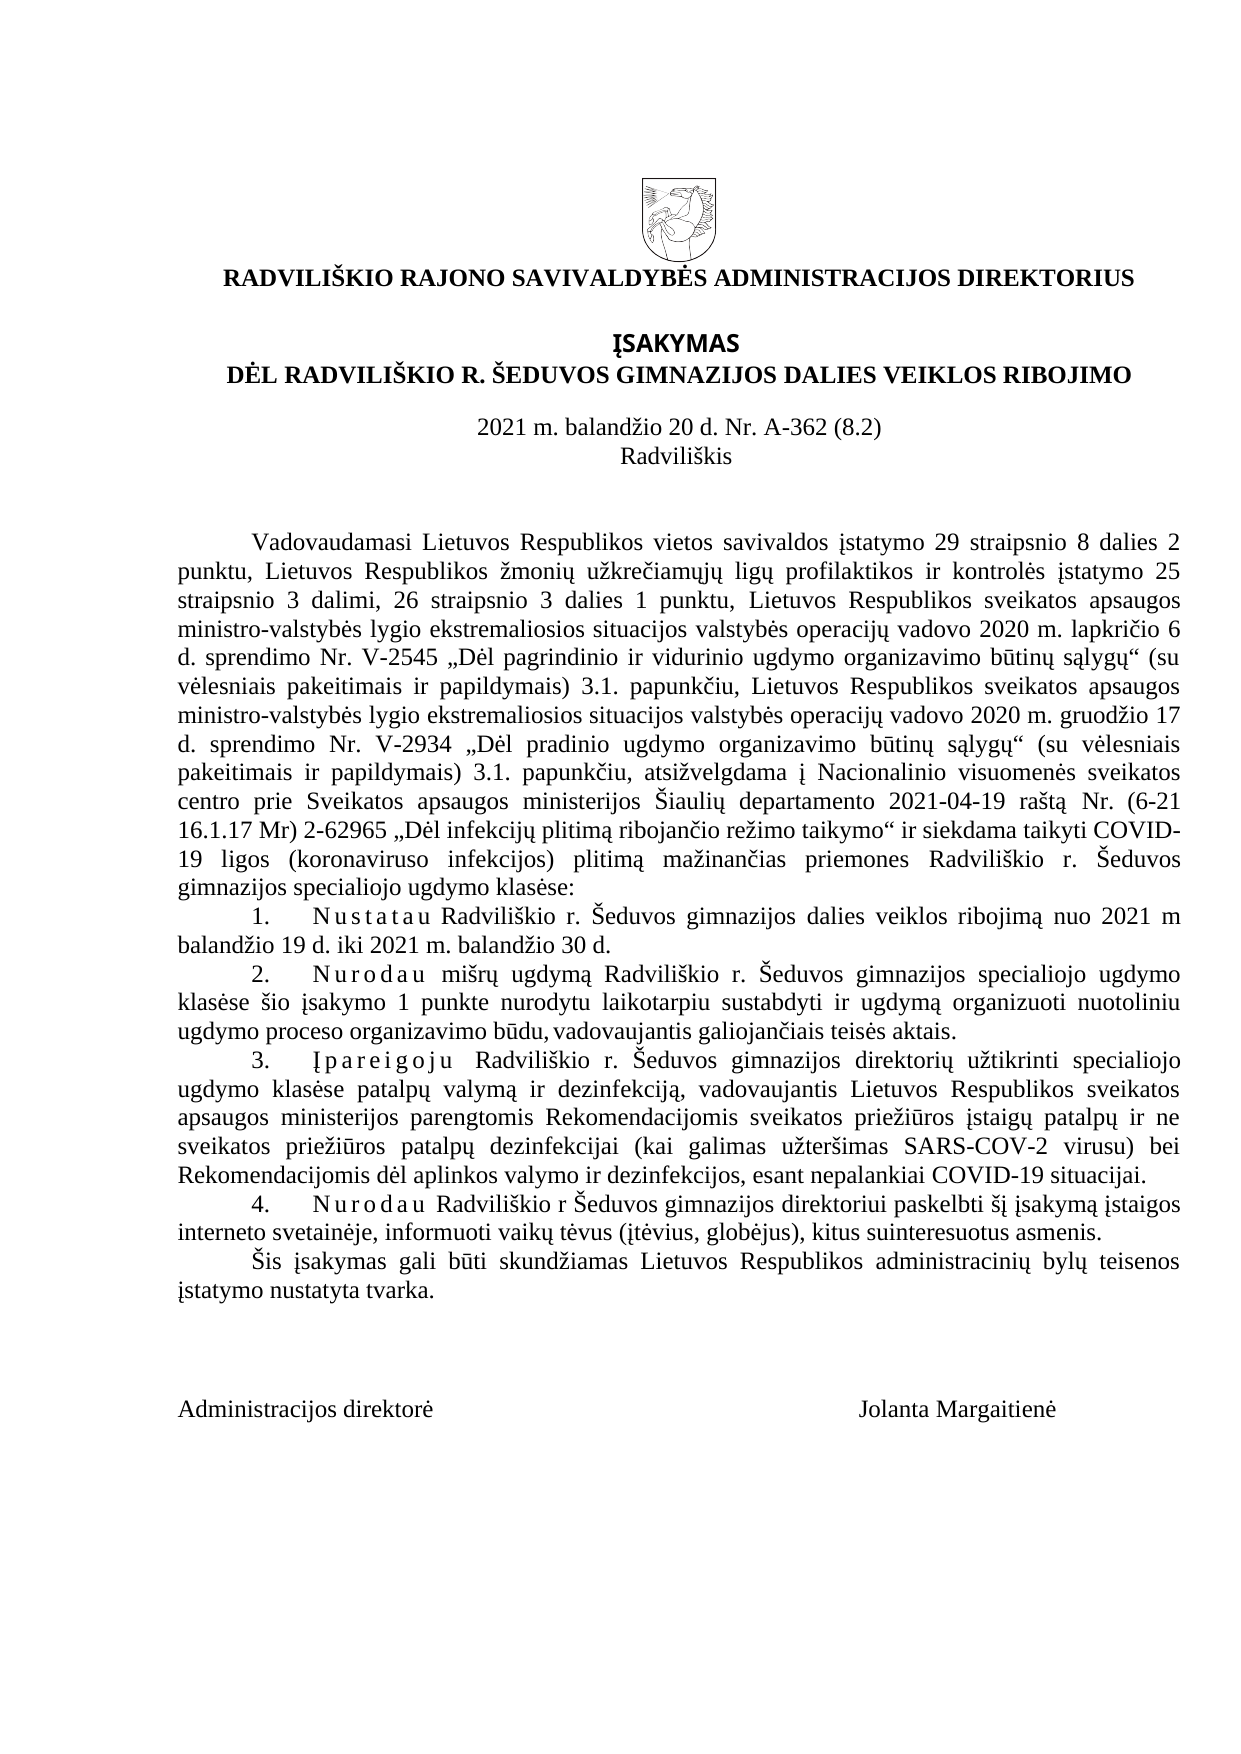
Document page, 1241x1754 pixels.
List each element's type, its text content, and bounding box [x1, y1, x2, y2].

text 2021 m. balandžio 20 d. Nr. A-362 (8.2) [177, 412, 1181, 441]
text 3. Įpareigoju Radviliškio r. Šeduvos gimnazijos direktorių užtikrinti specialiojo ugdymo klasėse patalpų valymą ir dezinfekciją, vadovaujantis Lietuvos Respublikos sveikatos apsaugos ministerijos parengtomis Rekomendacijomis sveikatos priežiūros įstaigų patalpų ir ne sveikatos priežiūros patalpų dezinfekcijai (kai galimas užteršimas SARS-COV-2 virusu) bei Rekomendacijomis dėl aplinkos valymo ir dezinfekcijos, esant nepalankiai COVID-19 situacijai. [177, 1045, 1181, 1189]
text Šis įsakymas gali būti skundžiamas Lietuvos Respublikos administracinių bylų teisenos įstatymo nustatyta tvarka. [177, 1246, 1181, 1304]
text RADVILIŠKIO RAJONO SAVIVALDYBĖS ADMINISTRACIJOS DIREKTORIUS [177, 263, 1181, 292]
text Radviliškis [177, 441, 1181, 470]
text Administracijos direktorė Jolanta Margaitienė [177, 1394, 1181, 1423]
text ĮSAKYMAS [177, 326, 1181, 360]
text Dėl RADVILIŠKIO R. ŠEDUVOS GIMNAZIJOS DALIES VEIKLOS RIBOJIMO [177, 360, 1181, 388]
text Vadovaudamasi Lietuvos Respublikos vietos savivaldos įstatymo 29 straipsnio 8 dalies 2 punktu, Lietuvos Respublikos žmonių užkrečiamųjų ligų profilaktikos ir kontrolės įstatymo 25 straipsnio 3 dalimi, 26 straipsnio 3 dalies 1 punktu, Lietuvos Respublikos sveikatos apsaugos ministro-valstybės lygio ekstremaliosios situacijos valstybės operacijų vadovo 2020 m. lapkričio 6 d. sprendimo Nr. V-2545 „Dėl pagrindinio ir vidurinio ugdymo organizavimo būtinų sąlygų“ (su vėlesniais pakeitimais ir papildymais) 3.1. papunkčiu, Lietuvos Respublikos sveikatos apsaugos ministro-valstybės lygio ekstremaliosios situacijos valstybės operacijų vadovo 2020 m. gruodžio 17 d. sprendimo Nr. V-2934 „Dėl pradinio ugdymo organizavimo būtinų sąlygų“ (su vėlesniais pakeitimais ir papildymais) 3.1. papunkčiu, atsižvelgdama į Nacionalinio visuomenės sveikatos centro prie Sveikatos apsaugos ministerijos Šiaulių departamento 2021-04-19 raštą Nr. (6-21 16.1.17 Mr) 2-62965 „Dėl infekcijų plitimą ribojančio režimo taikymo“ ir siekdama taikyti COVID-19 ligos (koronaviruso infekcijos) plitimą mažinančias priemones Radviliškio r. Šeduvos gimnazijos specialiojo ugdymo klasėse: [177, 527, 1181, 901]
text 4. Nurodau Radviliškio r Šeduvos gimnazijos direktoriui paskelbti šį įsakymą įstaigos interneto svetainėje, informuoti vaikų tėvus (įtėvius, globėjus), kitus suinteresuotus asmenis. [177, 1189, 1181, 1246]
text 1. Nustatau Radviliškio r. Šeduvos gimnazijos dalies veiklos ribojimą nuo 2021 m balandžio 19 d. iki 2021 m. balandžio 30 d. [177, 901, 1181, 959]
text 2. Nurodau mišrų ugdymą Radviliškio r. Šeduvos gimnazijos specialiojo ugdymo klasėse šio įsakymo 1 punkte nurodytu laikotarpiu sustabdyti ir ugdymą organizuoti nuotoliniu ugdymo proceso organizavimo būdu, vadovaujantis galiojančiais teisės aktais. [177, 959, 1181, 1045]
